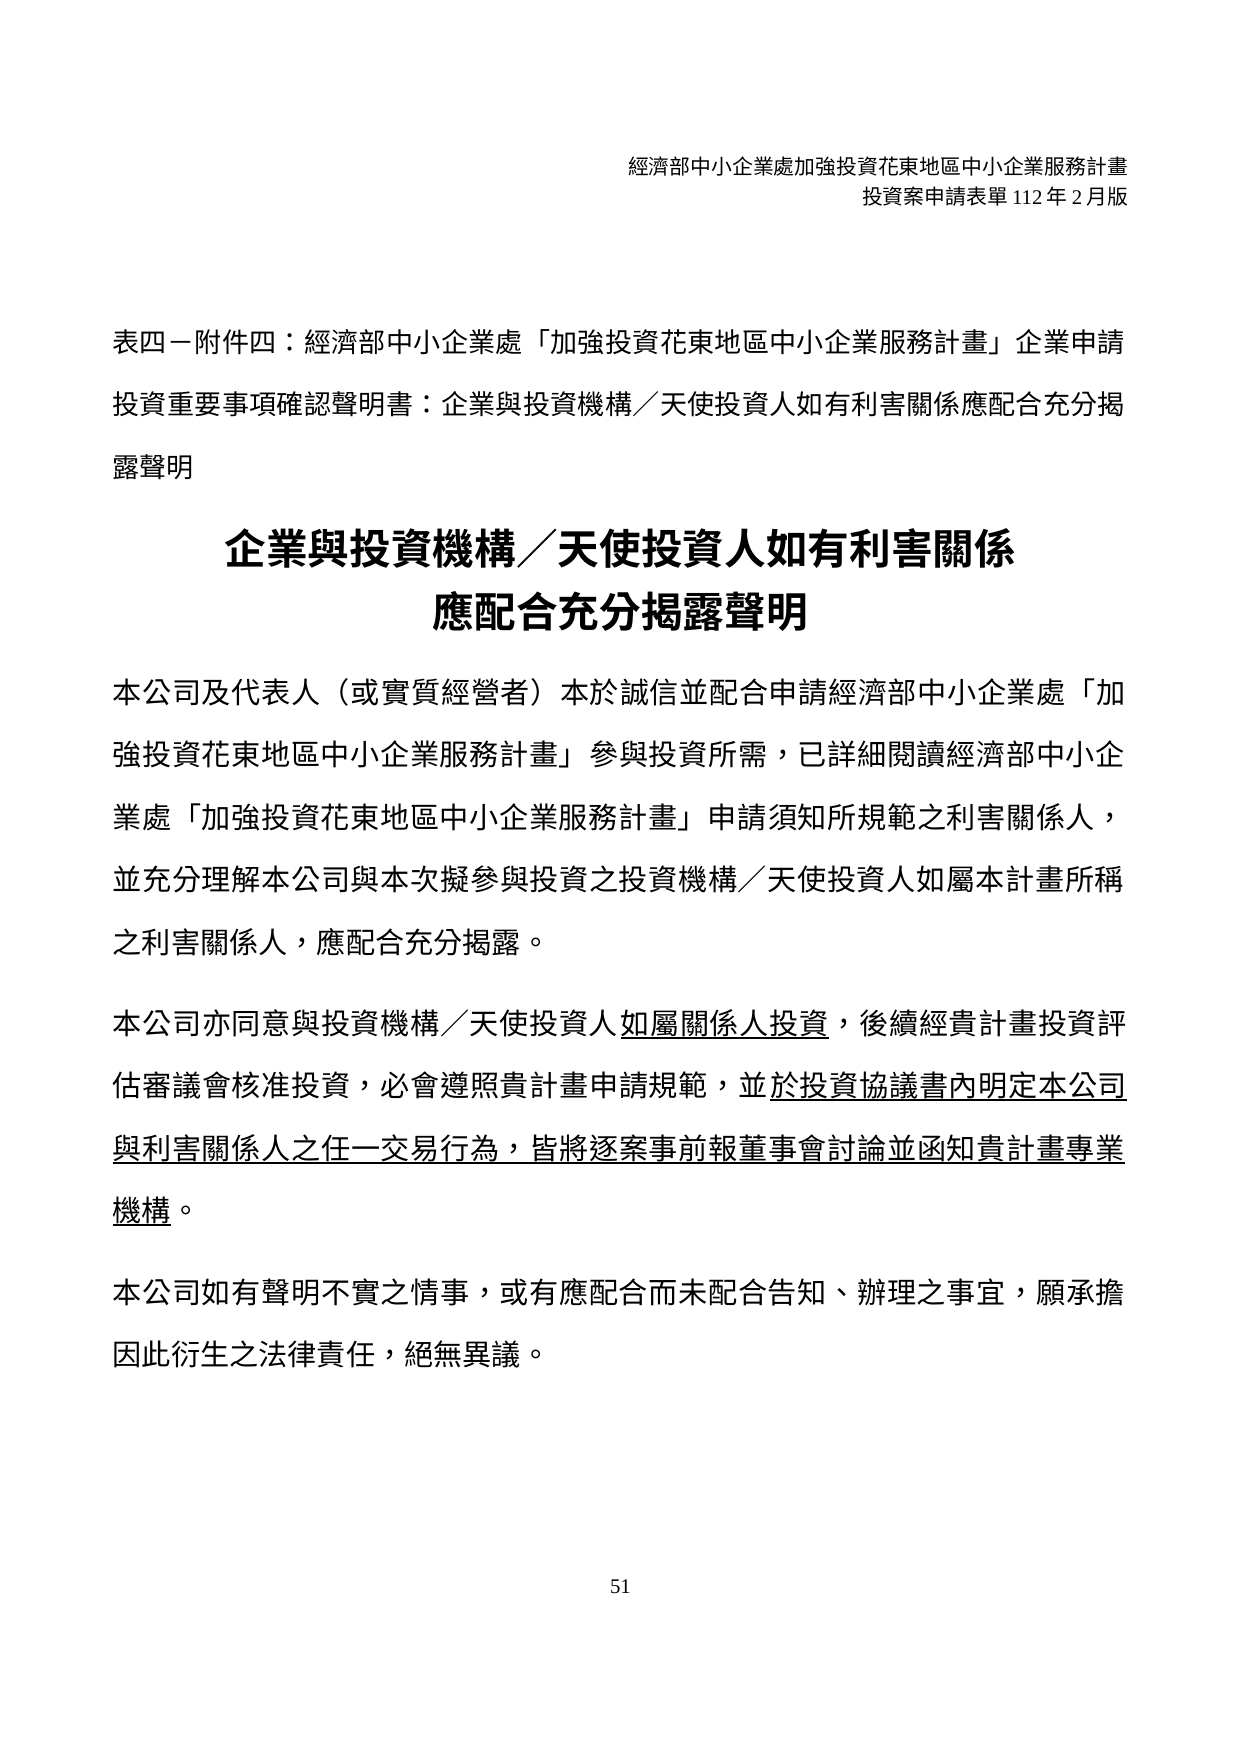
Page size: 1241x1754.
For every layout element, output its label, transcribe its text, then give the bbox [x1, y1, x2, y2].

text 本公司亦同意與投資機構／天使投資人如屬關係人投資，後續經貴計畫投資評估審議會核准投資，必會遵照貴計畫申請規範，並於投資協議書內明定本公司與利害關係人之任一交易行為，皆將逐案事前報董事會討論並函知貴計畫專業機構。 [112, 980, 1128, 1230]
text 本公司如有聲明不實之情事，或有應配合而未配合告知、辦理之事宜，願承擔因此衍生之法律責任，絕無異議。 [112, 1249, 1128, 1374]
text 本公司及代表人（或實質經營者）本於誠信並配合申請經濟部中小企業處「加強投資花東地區中小企業服務計畫」參與投資所需，已詳細閱讀經濟部中小企業處「加強投資花東地區中小企業服務計畫」申請須知所規範之利害關係人，並充分理解本公司與本次擬參與投資之投資機構／天使投資人如屬本計畫所稱之利害關係人，應配合充分揭露。 [112, 649, 1128, 961]
text 應配合充分揭露聲明 [112, 567, 1128, 630]
text 企業與投資機構／天使投資人如有利害關係 [112, 505, 1128, 567]
subtitle 表四－附件四：經濟部中小企業處「加強投資花東地區中小企業服務計畫」企業申請投資重要事項確認聲明書：企業與投資機構／天使投資人如有利害關係應配合充分揭露聲明 [112, 299, 1128, 486]
